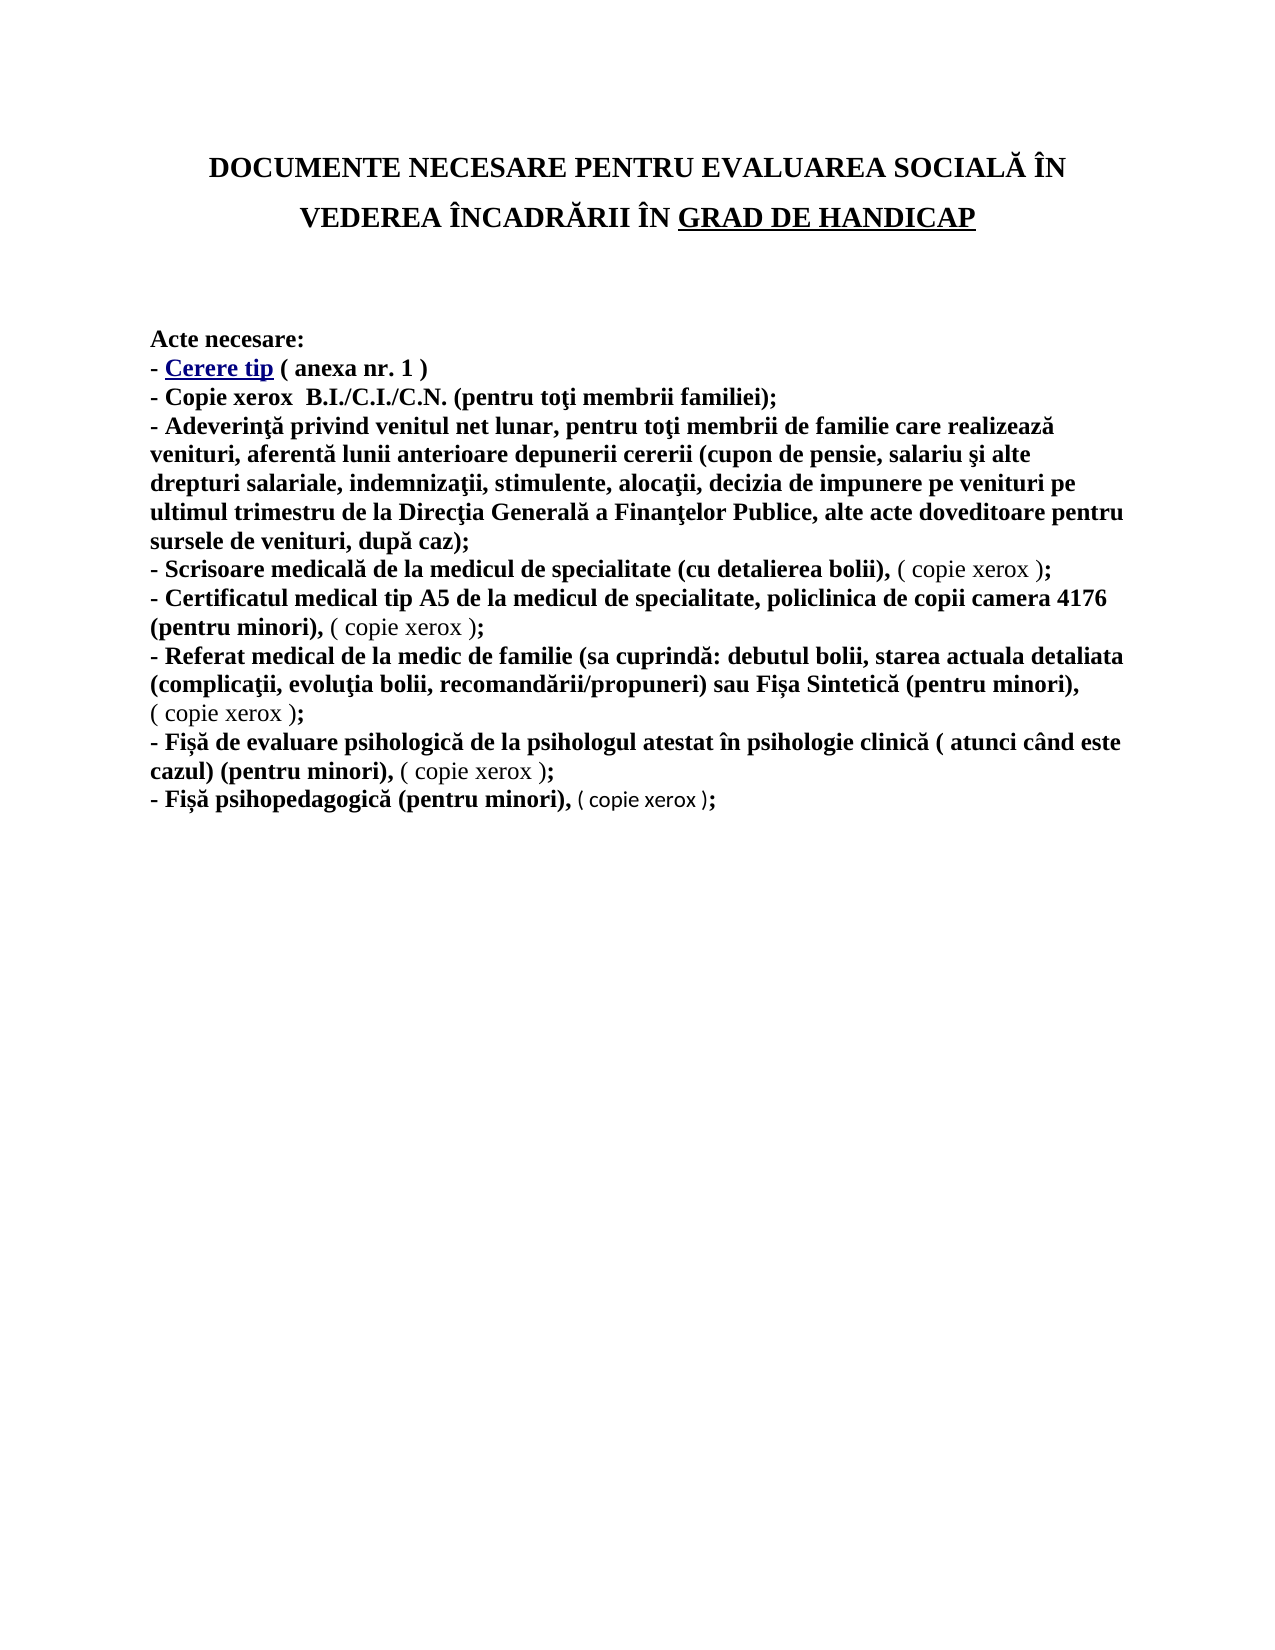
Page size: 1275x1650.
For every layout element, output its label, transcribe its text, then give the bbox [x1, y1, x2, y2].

text Acte necesare: - Cerere tip ( anexa nr. 1 ) - Copie xerox B.I./C.I./C.N. (pentru toţi membrii familiei); - Adeverinţă privind venitul net lunar, pentru toţi membrii de familie care realizează venituri, aferentă lunii anterioare depunerii cererii (cupon de pensie, salariu şi alte drepturi salariale, indemnizaţii, stimulente, alocaţii, decizia de impunere pe venituri pe ultimul trimestru de la Direcţia Generală a Finanţelor Publice, alte acte doveditoare pentru sursele de venituri, după caz); - Scrisoare medicală de la medicul de specialitate (cu detalierea bolii), ( copie xerox ); - Certificatul medical tip A5 de la medicul de specialitate, policlinica de copii camera 4176 (pentru minori), ( copie xerox ); - Referat medical de la medic de familie (sa cuprindă: debutul bolii, starea actuala detaliata (complicaţii, evoluţia bolii, recomandării/propuneri) sau Fișa Sintetică (pentru minori), ( copie xerox ); - Fișă de evaluare psihologică de la psihologul atestat în psihologie clinică ( atunci când este cazul) (pentru minori), ( copie xerox ); - Fișă psihopedagogică (pentru minori), ( copie xerox ); [150, 324, 1125, 842]
text DOCUMENTE NECESARE PENTRU EVALUAREA SOCIALĂ ÎN VEDEREA ÎNCADRĂRII ÎN GRAD DE HANDICAP [150, 150, 1125, 234]
